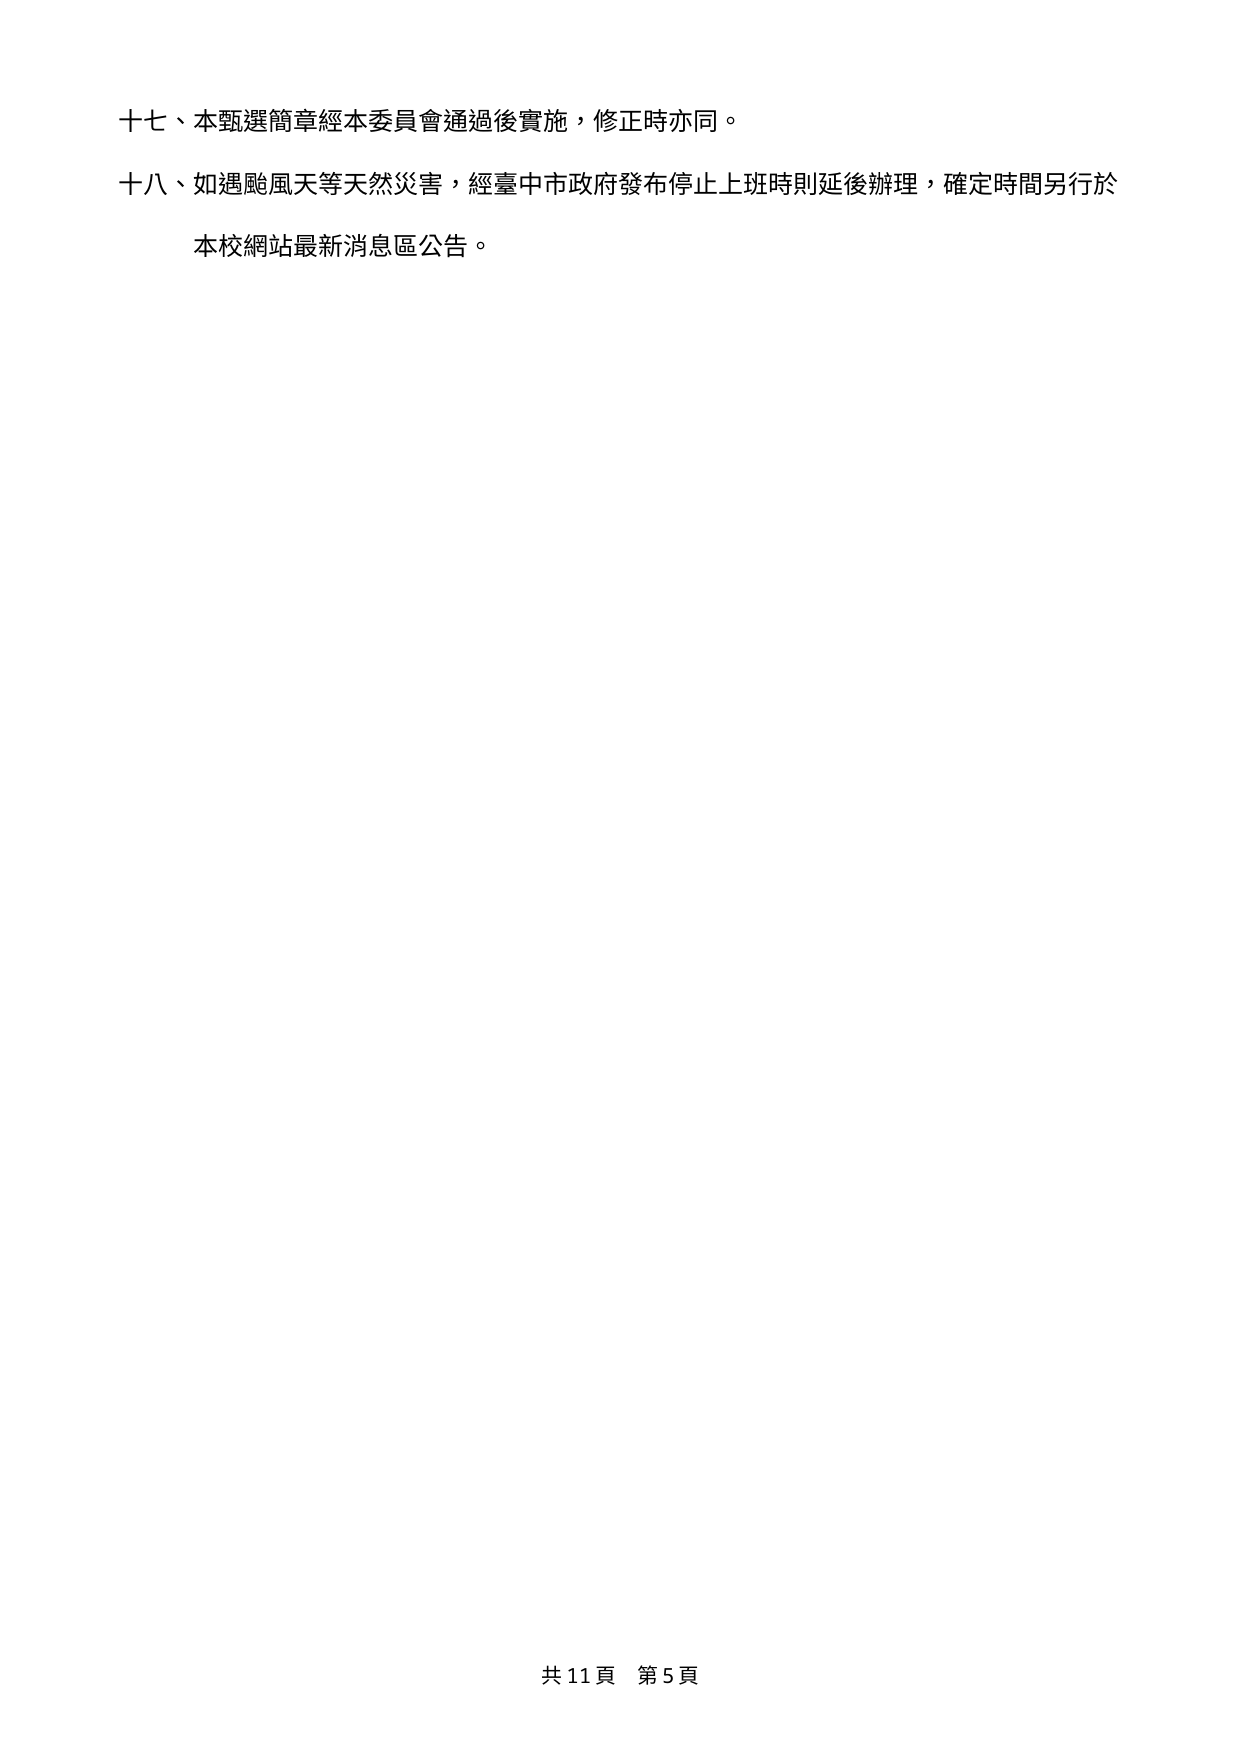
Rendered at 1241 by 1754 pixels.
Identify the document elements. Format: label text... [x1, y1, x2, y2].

text 十七、本甄選簡章經本委員會通過後實施，修正時亦同。 [118, 78, 1122, 141]
text 十八、如遇颱風天等天然災害，經臺中市政府發布停止上班時則延後辦理，確定時間另行於本校網站最新消息區公告。 [118, 141, 1122, 266]
